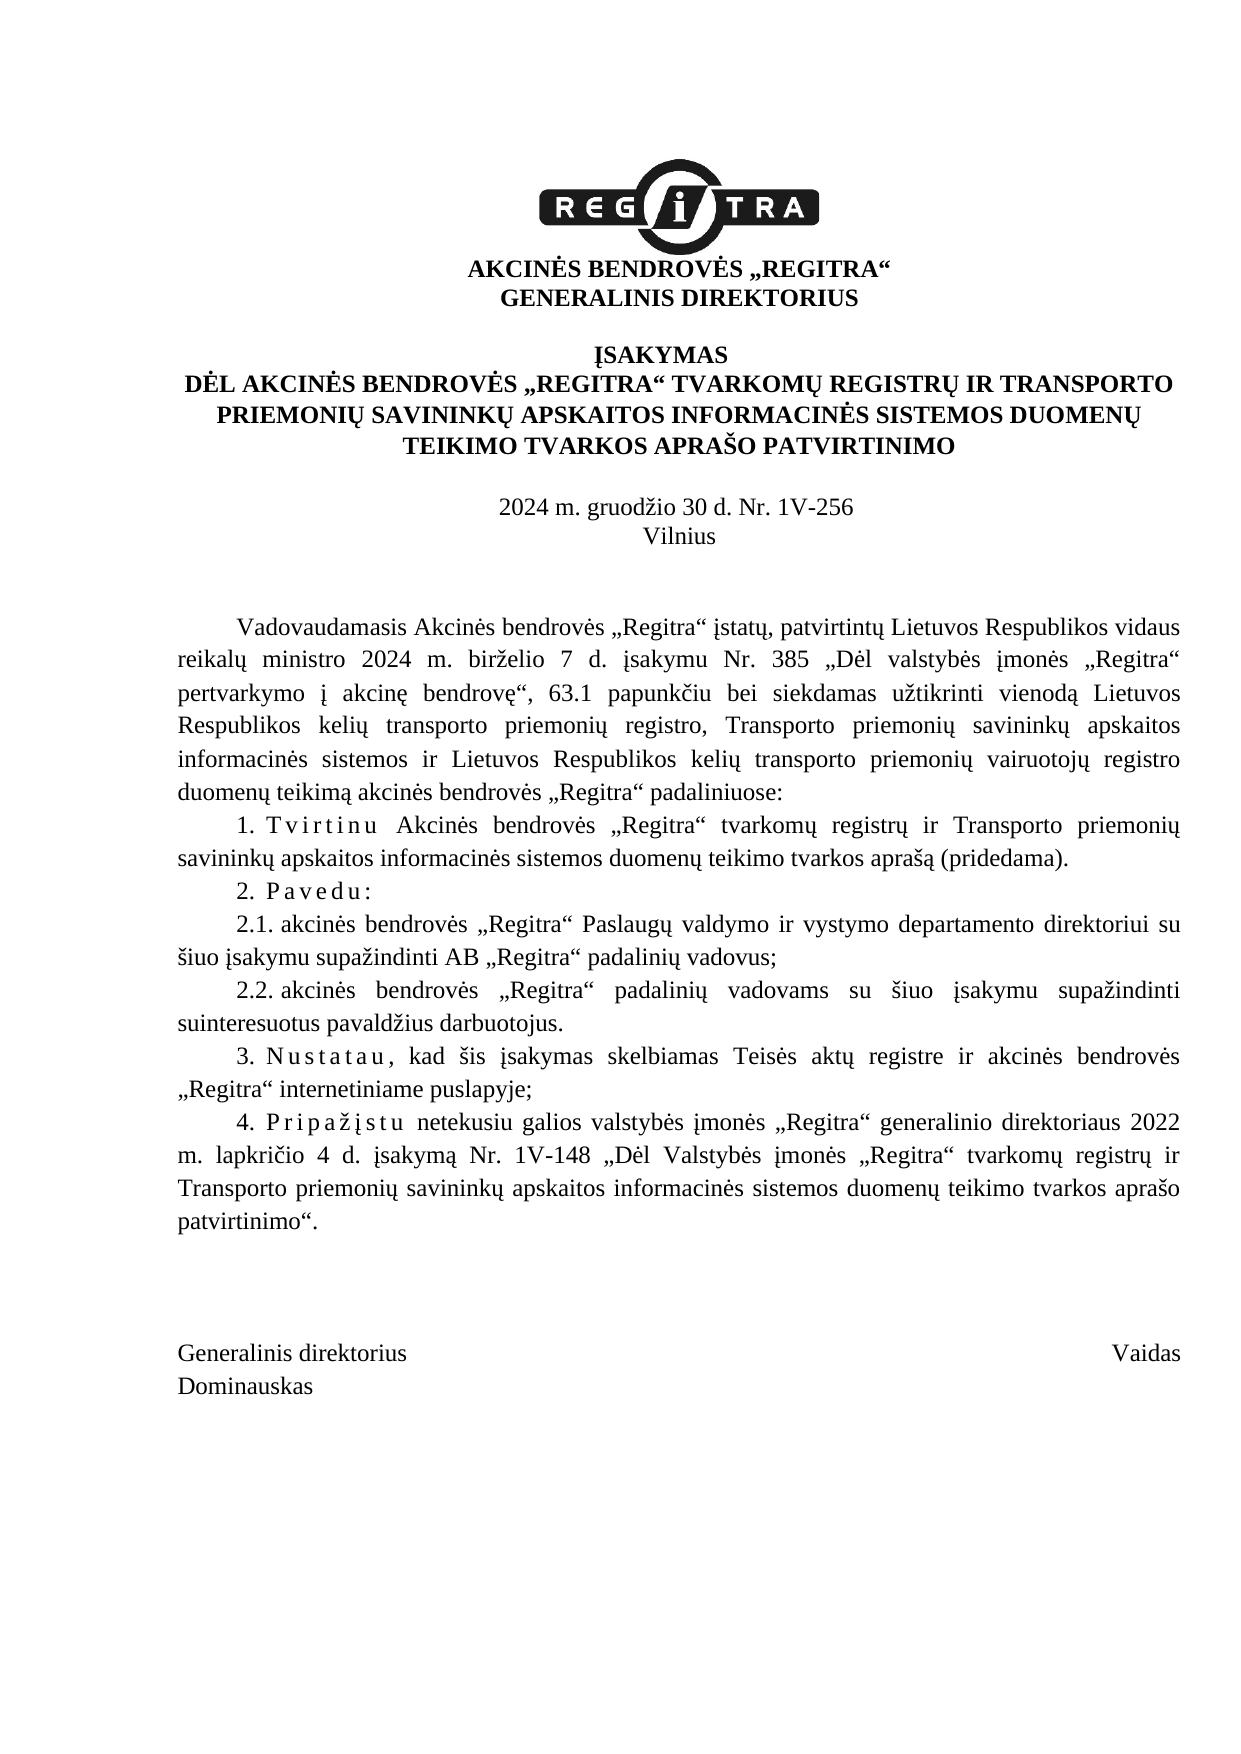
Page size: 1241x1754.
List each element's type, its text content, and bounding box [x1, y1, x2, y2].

text Generalinis direktorius Vaidas Dominauskas [177, 1338, 1181, 1400]
text 2.2. akcinės bendrovės „Regitra“ padalinių vadovams su šiuo įsakymu supažindinti suinteresuotus pavaldžius darbuotojus. [177, 975, 1181, 1037]
text 3. Nustatau, kad šis įsakymas skelbiamas Teisės aktų registre ir akcinės bendrovės „Regitra“ internetiniame puslapyje; [177, 1041, 1181, 1103]
text Vadovaudamasis Akcinės bendrovės „Regitra“ įstatų, patvirtintų Lietuvos Respublikos vidaus reikalų ministro 2024 m. birželio 7 d. įsakymu Nr. 385 „Dėl valstybės įmonės „Regitra“ pertvarkymo į akcinę bendrovę“, 63.1 papunkčiu bei siekdamas užtikrinti vienodą Lietuvos Respublikos kelių transporto priemonių registro, Transporto priemonių savininkų apskaitos informacinės sistemos ir Lietuvos Respublikos kelių transporto priemonių vairuotojų registro duomenų teikimą akcinės bendrovės „Regitra“ padaliniuose: [177, 612, 1181, 805]
subtitle AKCINĖS BENDROVĖS „REGITRA“ [177, 254, 1181, 283]
text 4. Pripažįstu netekusiu galios valstybės įmonės „Regitra“ generalinio direktoriaus 2022 m. lapkričio 4 d. įsakymą Nr. 1V-148 „Dėl Valstybės įmonės „Regitra“ tvarkomų registrų ir Transporto priemonių savininkų apskaitos informacinės sistemos duomenų teikimo tvarkos aprašo patvirtinimo“. [177, 1107, 1181, 1235]
text ĮSAKYMAS [177, 341, 1144, 369]
text 2.1. akcinės bendrovės „Regitra“ Paslaugų valdymo ir vystymo departamento direktoriui su šiuo įsakymu supažindinti AB „Regitra“ padalinių vadovus; [177, 909, 1181, 971]
text DĖL AKCINĖS BENDROVĖS „REGITRA“ TVARKOMŲ REGISTRŲ IR TRANSPORTO PRIEMONIŲ SAVININKŲ APSKAITOS INFORMACINĖS SISTEMOS DUOMENŲ TEIKIMO TVARKOS APRAŠO PATVIRTINIMO [177, 369, 1181, 459]
text GENERALINIS DIREKTORIUS [177, 283, 1181, 312]
text Vilnius [177, 521, 1181, 550]
text 1. Tvirtinu Akcinės bendrovės „Regitra“ tvarkomų registrų ir Transporto priemonių savininkų apskaitos informacinės sistemos duomenų teikimo tvarkos aprašą (pridedama). [177, 810, 1181, 871]
text 2024 m. gruodžio 30 d. Nr. 1V-256 [177, 492, 1181, 521]
text 2. Pavedu: [177, 876, 1181, 904]
